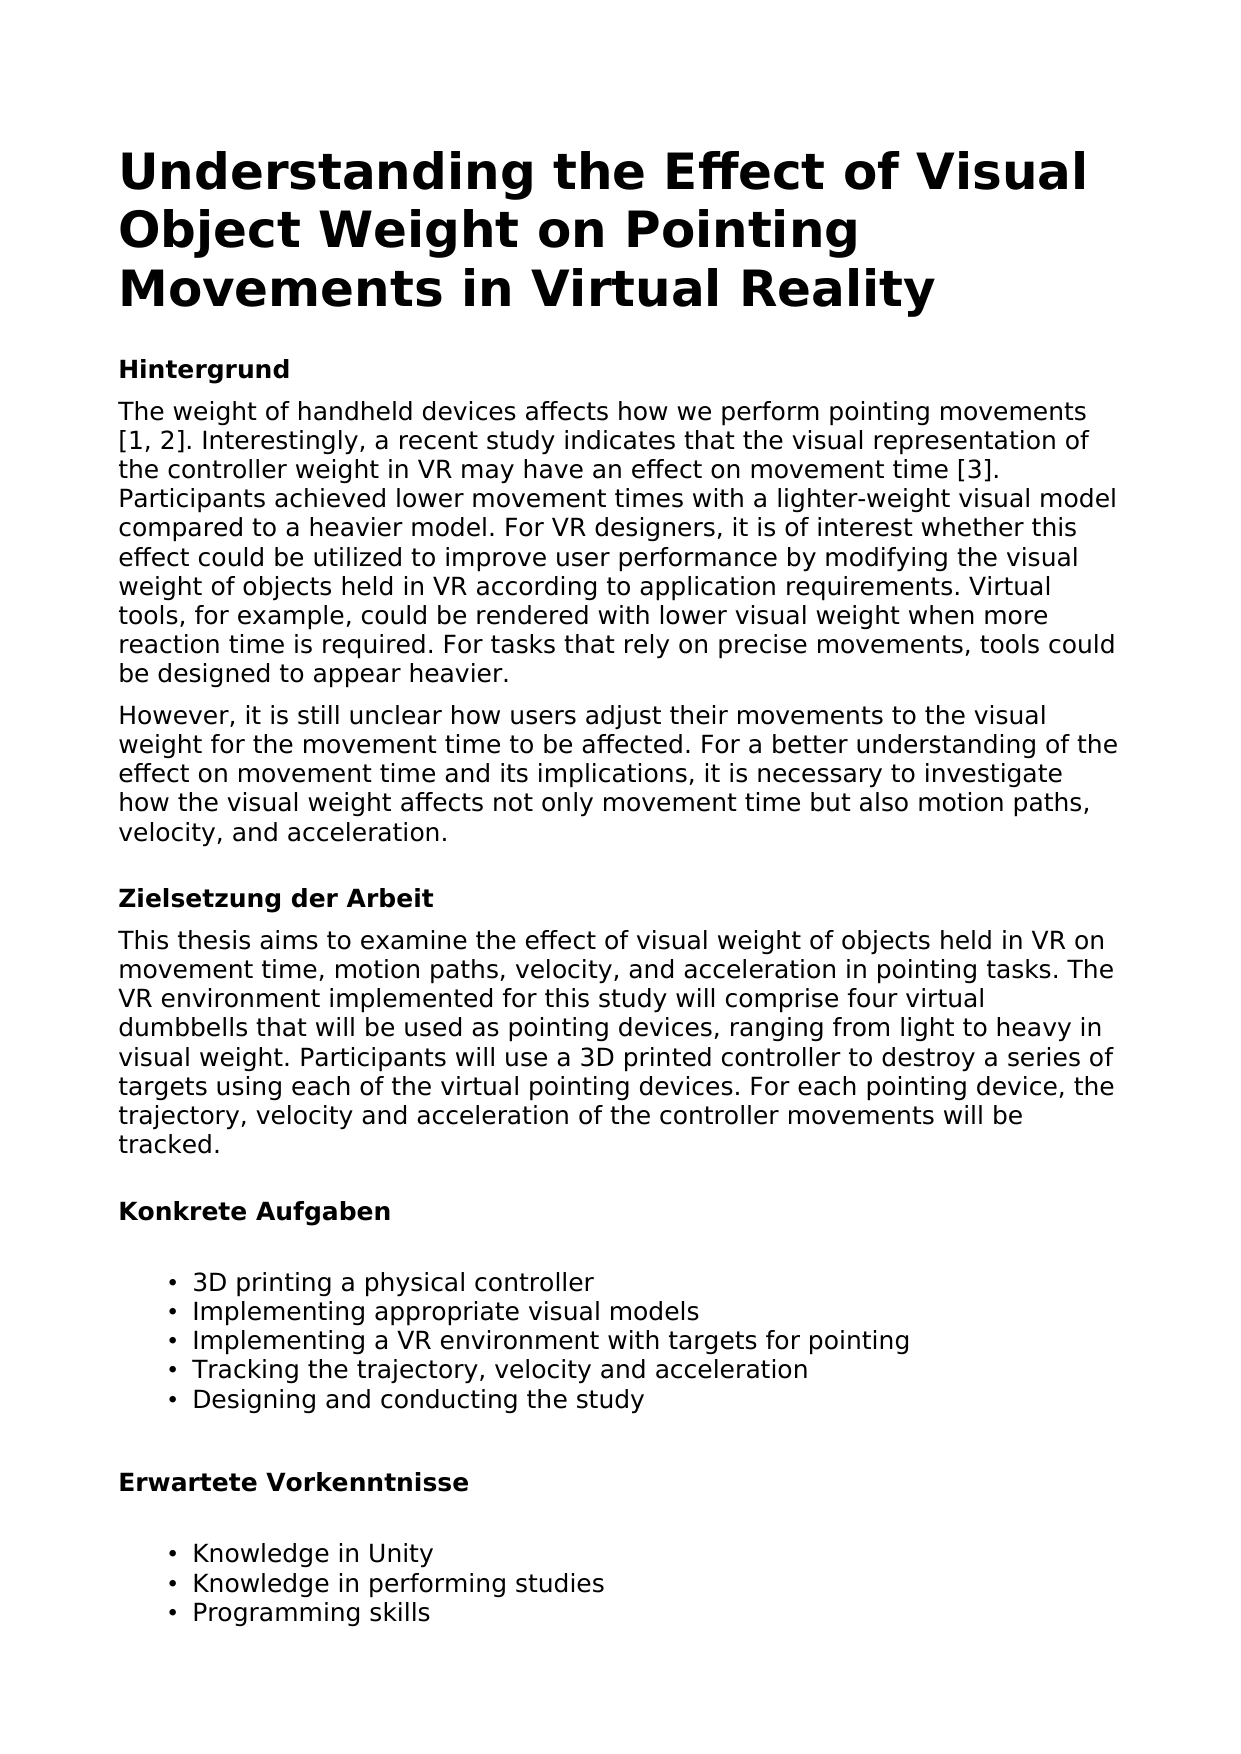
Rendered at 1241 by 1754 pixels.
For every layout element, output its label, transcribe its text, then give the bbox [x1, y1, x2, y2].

subtitle Understanding the Effect of Visual Object Weight on Pointing Movements in Virtual Reality [118, 143, 1122, 318]
list Programming skills [177, 1598, 1122, 1627]
subtitle Zielsetzung der Arbeit [118, 884, 1122, 914]
text However, it is still unclear how users adjust their movements to the visual weight for the movement time to be affected. For a better understanding of the effect on movement time and its implications, it is necessary to investigate how the visual weight affects not only movement time but also motion paths, velocity, and acceleration. [118, 701, 1122, 847]
list Implementing appropriate visual models [177, 1297, 1122, 1326]
list Implementing a VR environment with targets for pointing [177, 1326, 1122, 1356]
list 3D printing a physical controller [177, 1268, 1122, 1297]
subtitle Erwartete Vorkenntnisse [118, 1468, 1122, 1498]
subtitle Konkrete Aufgaben [118, 1197, 1122, 1226]
list Knowledge in Unity [177, 1539, 1122, 1569]
list Tracking the trajectory, velocity and acceleration [177, 1356, 1122, 1385]
subtitle Hintergrund [118, 355, 1122, 384]
list Knowledge in performing studies [177, 1569, 1122, 1598]
list Designing and conducting the study [177, 1385, 1122, 1414]
text This thesis aims to examine the effect of visual weight of objects held in VR on movement time, motion paths, velocity, and acceleration in pointing tasks. The VR environment implemented for this study will comprise four virtual dumbbells that will be used as pointing devices, ranging from light to heavy in visual weight. Participants will use a 3D printed controller to destroy a series of targets using each of the virtual pointing devices. For each pointing device, the trajectory, velocity and acceleration of the controller movements will be tracked. [118, 926, 1122, 1159]
text The weight of handheld devices affects how we perform pointing movements [1, 2]. Interestingly, a recent study indicates that the visual representation of the controller weight in VR may have an effect on movement time [3]. Participants achieved lower movement times with a lighter-weight visual model compared to a heavier model. For VR designers, it is of interest whether this effect could be utilized to improve user performance by modifying the visual weight of objects held in VR according to application requirements. Virtual tools, for example, could be rendered with lower visual weight when more reaction time is required. For tasks that rely on precise movements, tools could be designed to appear heavier. [118, 397, 1122, 689]
